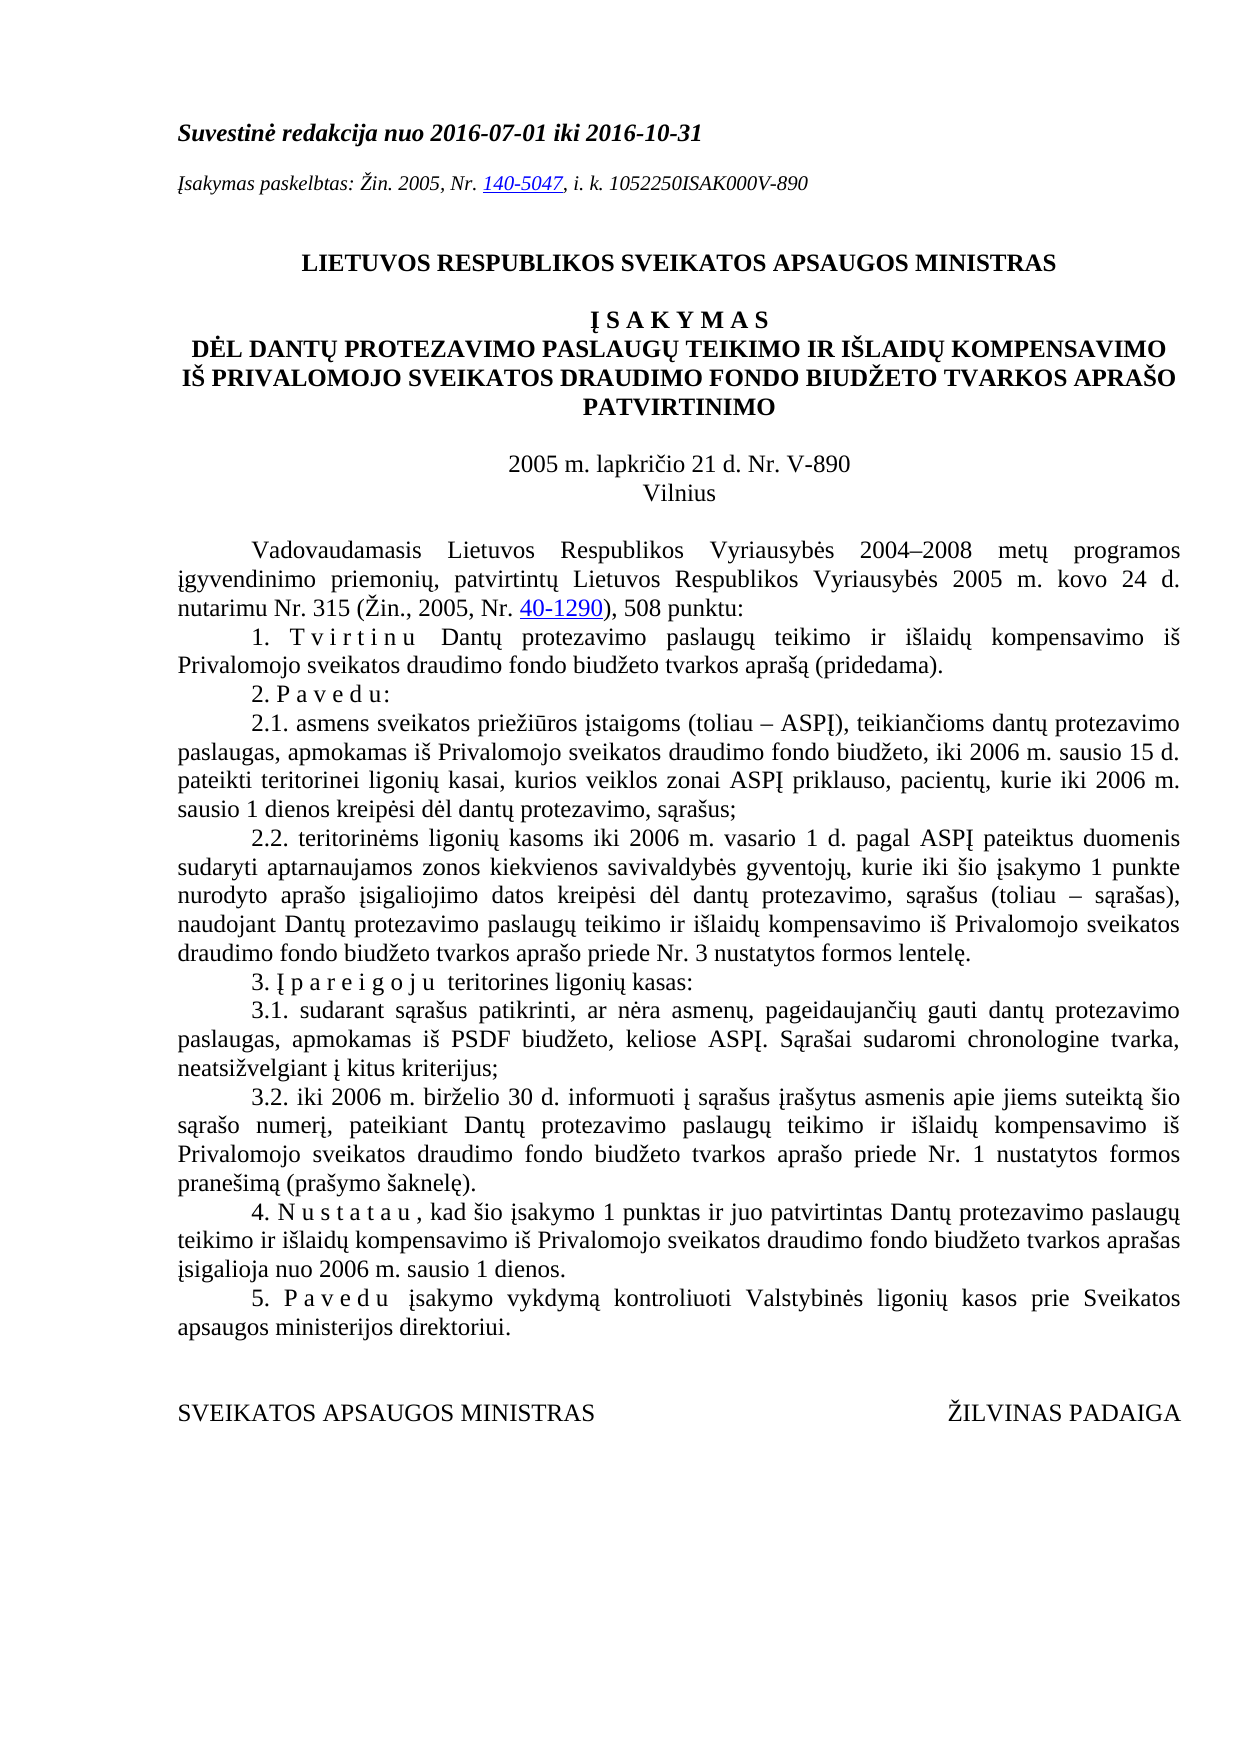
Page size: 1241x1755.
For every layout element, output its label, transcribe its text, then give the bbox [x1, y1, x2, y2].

text Vilnius [177, 478, 1181, 507]
text DĖL DANTŲ PROTEZAVIMO PASLAUGŲ TEIKIMO IR IŠLAIDŲ KOMPENSAVIMO IŠ PRIVALOMOJO SVEIKATOS DRAUDIMO FONDO BIUDŽETO TVARKOS APRAŠO PATVIRTINIMO [177, 334, 1181, 420]
text 3.2. iki 2006 m. birželio 30 d. informuoti į sąrašus įrašytus asmenis apie jiems suteiktą šio sąrašo numerį, pateikiant Dantų protezavimo paslaugų teikimo ir išlaidų kompensavimo iš Privalomojo sveikatos draudimo fondo biudžeto tvarkos aprašo priede Nr. 1 nustatytos formos pranešimą (prašymo šaknelę). [177, 1082, 1181, 1197]
text 2005 m. lapkričio 21 d. Nr. V-890 [177, 449, 1181, 478]
text 2.2. teritorinėms ligonių kasoms iki 2006 m. vasario 1 d. pagal ASPĮ pateiktus duomenis sudaryti aptarnaujamos zonos kiekvienos savivaldybės gyventojų, kurie iki šio įsakymo 1 punkte nurodyto aprašo įsigaliojimo datos kreipėsi dėl dantų protezavimo, sąrašus (toliau – sąrašas), naudojant Dantų protezavimo paslaugų teikimo ir išlaidų kompensavimo iš Privalomojo sveikatos draudimo fondo biudžeto tvarkos aprašo priede Nr. 3 nustatytos formos lentelę. [177, 823, 1181, 967]
text 4. Nustatau, kad šio įsakymo 1 punktas ir juo patvirtintas Dantų protezavimo paslaugų teikimo ir išlaidų kompensavimo iš Privalomojo sveikatos draudimo fondo biudžeto tvarkos aprašas įsigalioja nuo 2006 m. sausio 1 dienos. [177, 1197, 1181, 1283]
text 3.1. sudarant sąrašus patikrinti, ar nėra asmenų, pageidaujančių gauti dantų protezavimo paslaugas, apmokamas iš PSDF biudžeto, keliose ASPĮ. Sąrašai sudaromi chronologine tvarka, neatsižvelgiant į kitus kriterijus; [177, 995, 1181, 1082]
text LIETUVOS RESPUBLIKOS SVEIKATOS APSAUGOS MINISTRAS [177, 248, 1181, 277]
text 5. Pavedu įsakymo vykdymą kontroliuoti Valstybinės ligonių kasos prie Sveikatos apsaugos ministerijos direktoriui. [177, 1283, 1181, 1340]
text Į S A K Y M A S [177, 305, 1181, 334]
text 1. Tvirtinu Dantų protezavimo paslaugų teikimo ir išlaidų kompensavimo iš Privalomojo sveikatos draudimo fondo biudžeto tvarkos aprašą (pridedama). [177, 622, 1181, 679]
text Vadovaudamasis Lietuvos Respublikos Vyriausybės 2004–2008 metų programos įgyvendinimo priemonių, patvirtintų Lietuvos Respublikos Vyriausybės 2005 m. kovo 24 d. nutarimu Nr. 315 (Žin., 2005, Nr. 40-1290), 508 punktu: [177, 535, 1181, 622]
text 3. Įpareigoju teritorines ligonių kasas: [177, 967, 1181, 995]
text Suvestinė redakcija nuo 2016-07-01 iki 2016-10-31 [177, 118, 1181, 147]
text Įsakymas paskelbtas: Žin. 2005, Nr. 140-5047, i. k. 1052250ISAK000V-890 [177, 171, 1181, 195]
text 2. Pavedu: [177, 679, 1181, 708]
text 2.1. asmens sveikatos priežiūros įstaigoms (toliau – ASPĮ), teikiančioms dantų protezavimo paslaugas, apmokamas iš Privalomojo sveikatos draudimo fondo biudžeto, iki 2006 m. sausio 15 d. pateikti teritorinei ligonių kasai, kurios veiklos zonai ASPĮ priklauso, pacientų, kurie iki 2006 m. sausio 1 dienos kreipėsi dėl dantų protezavimo, sąrašus; [177, 708, 1181, 823]
text SVEIKATOS APSAUGOS MINISTRAS ŽILVINAS PADAIGA [177, 1398, 1181, 1427]
